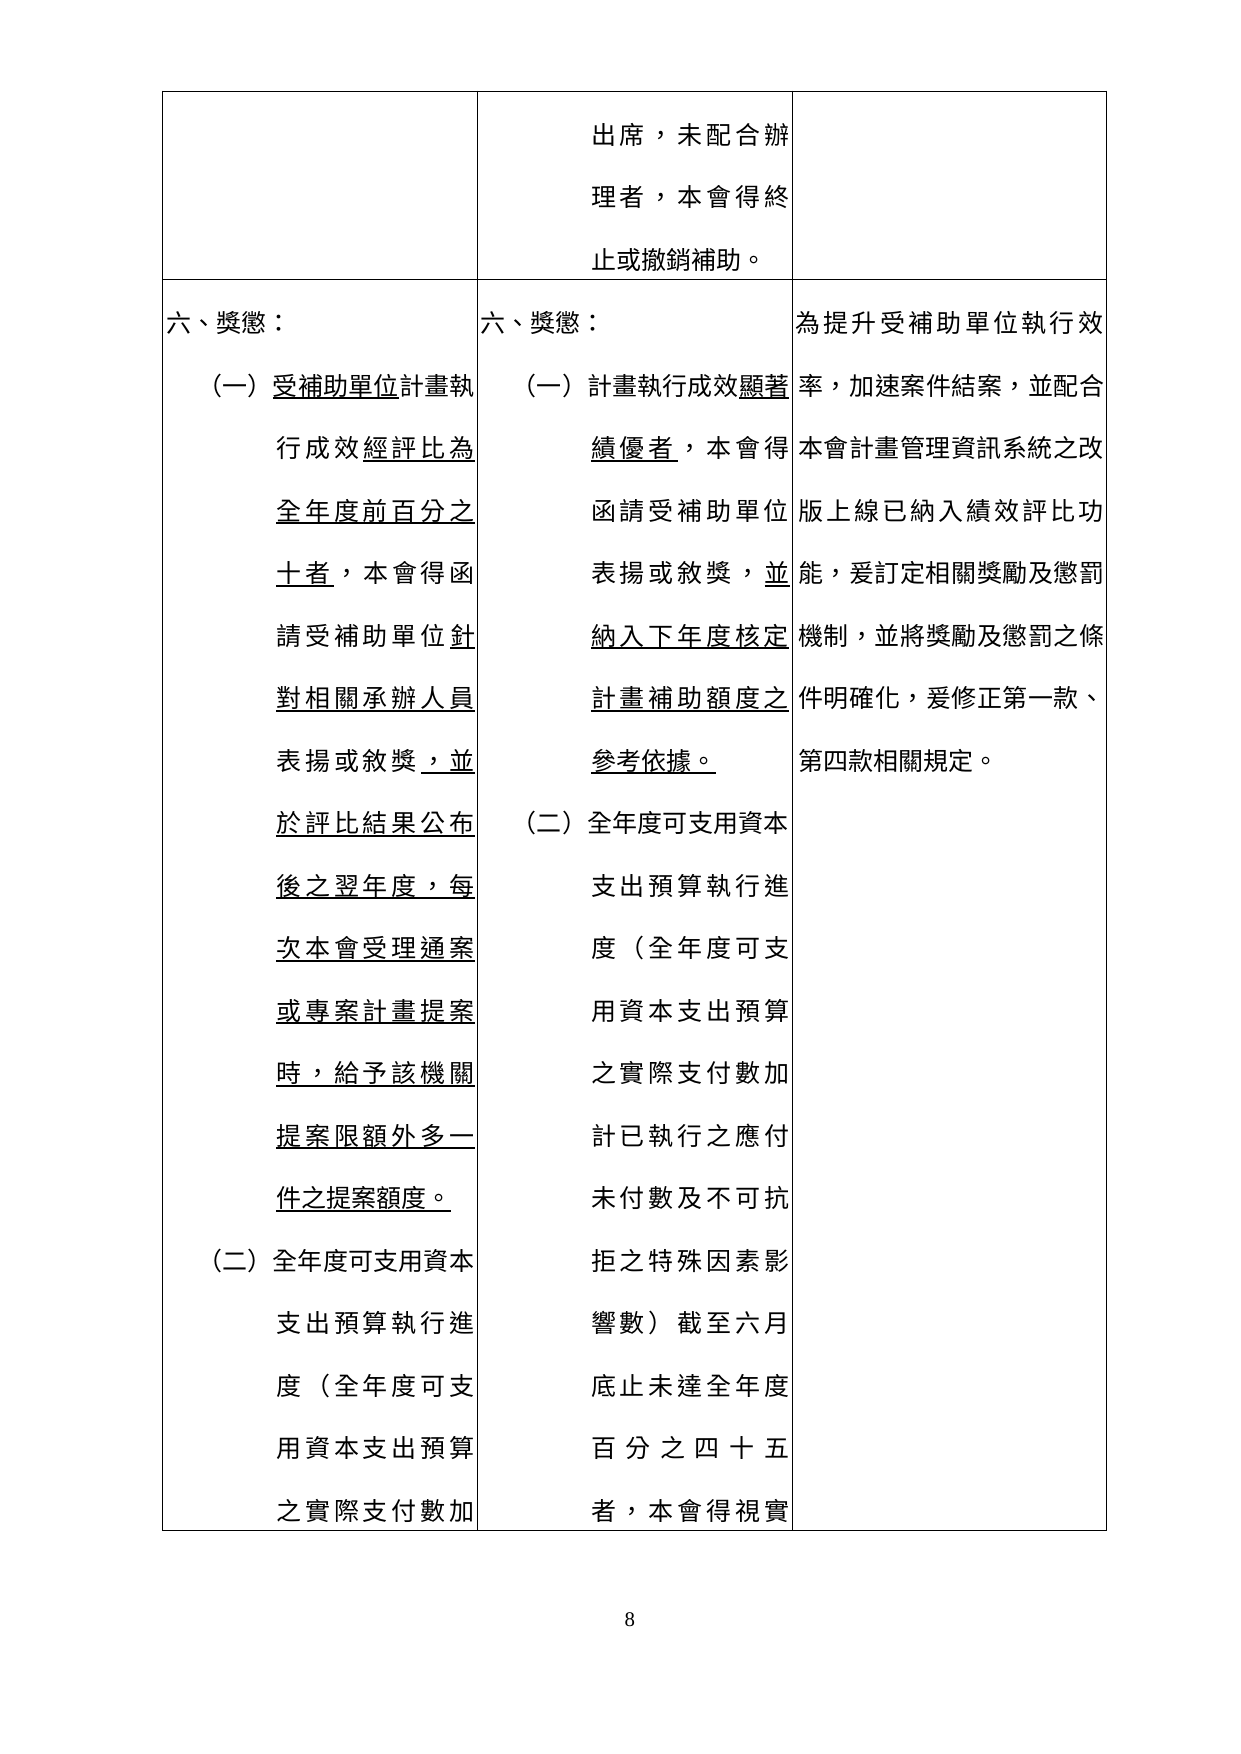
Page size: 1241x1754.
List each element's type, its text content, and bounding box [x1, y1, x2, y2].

table_cell 為提升受補助單位執行效率，加速案件結案，並配合本會計畫管理資訊系統之改版上線已納入績效評比功能，爰訂定相關獎勵及懲罰機制，並將獎勵及懲罰之條件明確化，爰修正第一款、第四款相關規定。 [793, 280, 1106, 1530]
table_cell 六、獎懲： （一）受補助單位計畫執行成效經評比為全年度前百分之十者，本會得函請受補助單位針對相關承辦人員表揚或敘獎，並於評比結果公布後之翌年度，每次本會受理通案或專案計畫提案時，給予該機關提案限額外多一件之提案額度。 （二）全年度可支用資本支出預算執行進度（全年度可支用資本支出預算之實際支付數加 [163, 280, 477, 1530]
table_cell [793, 92, 1106, 279]
table_cell [163, 92, 477, 279]
table_cell 六、獎懲： （一）計畫執行成效顯著績優者，本會得函請受補助單位表揚或敘獎，並納入下年度核定計畫補助額度之參考依據。 （二）全年度可支用資本支出預算執行進度（全年度可支用資本支出預算之實際支付數加計已執行之應付未付數及不可抗拒之特殊因素影響數）截至六月底止未達全年度百分之四十五者，本會得視實 [478, 280, 792, 1530]
table_cell 出席，未配合辦理者，本會得終止或撤銷補助。 [478, 92, 792, 279]
